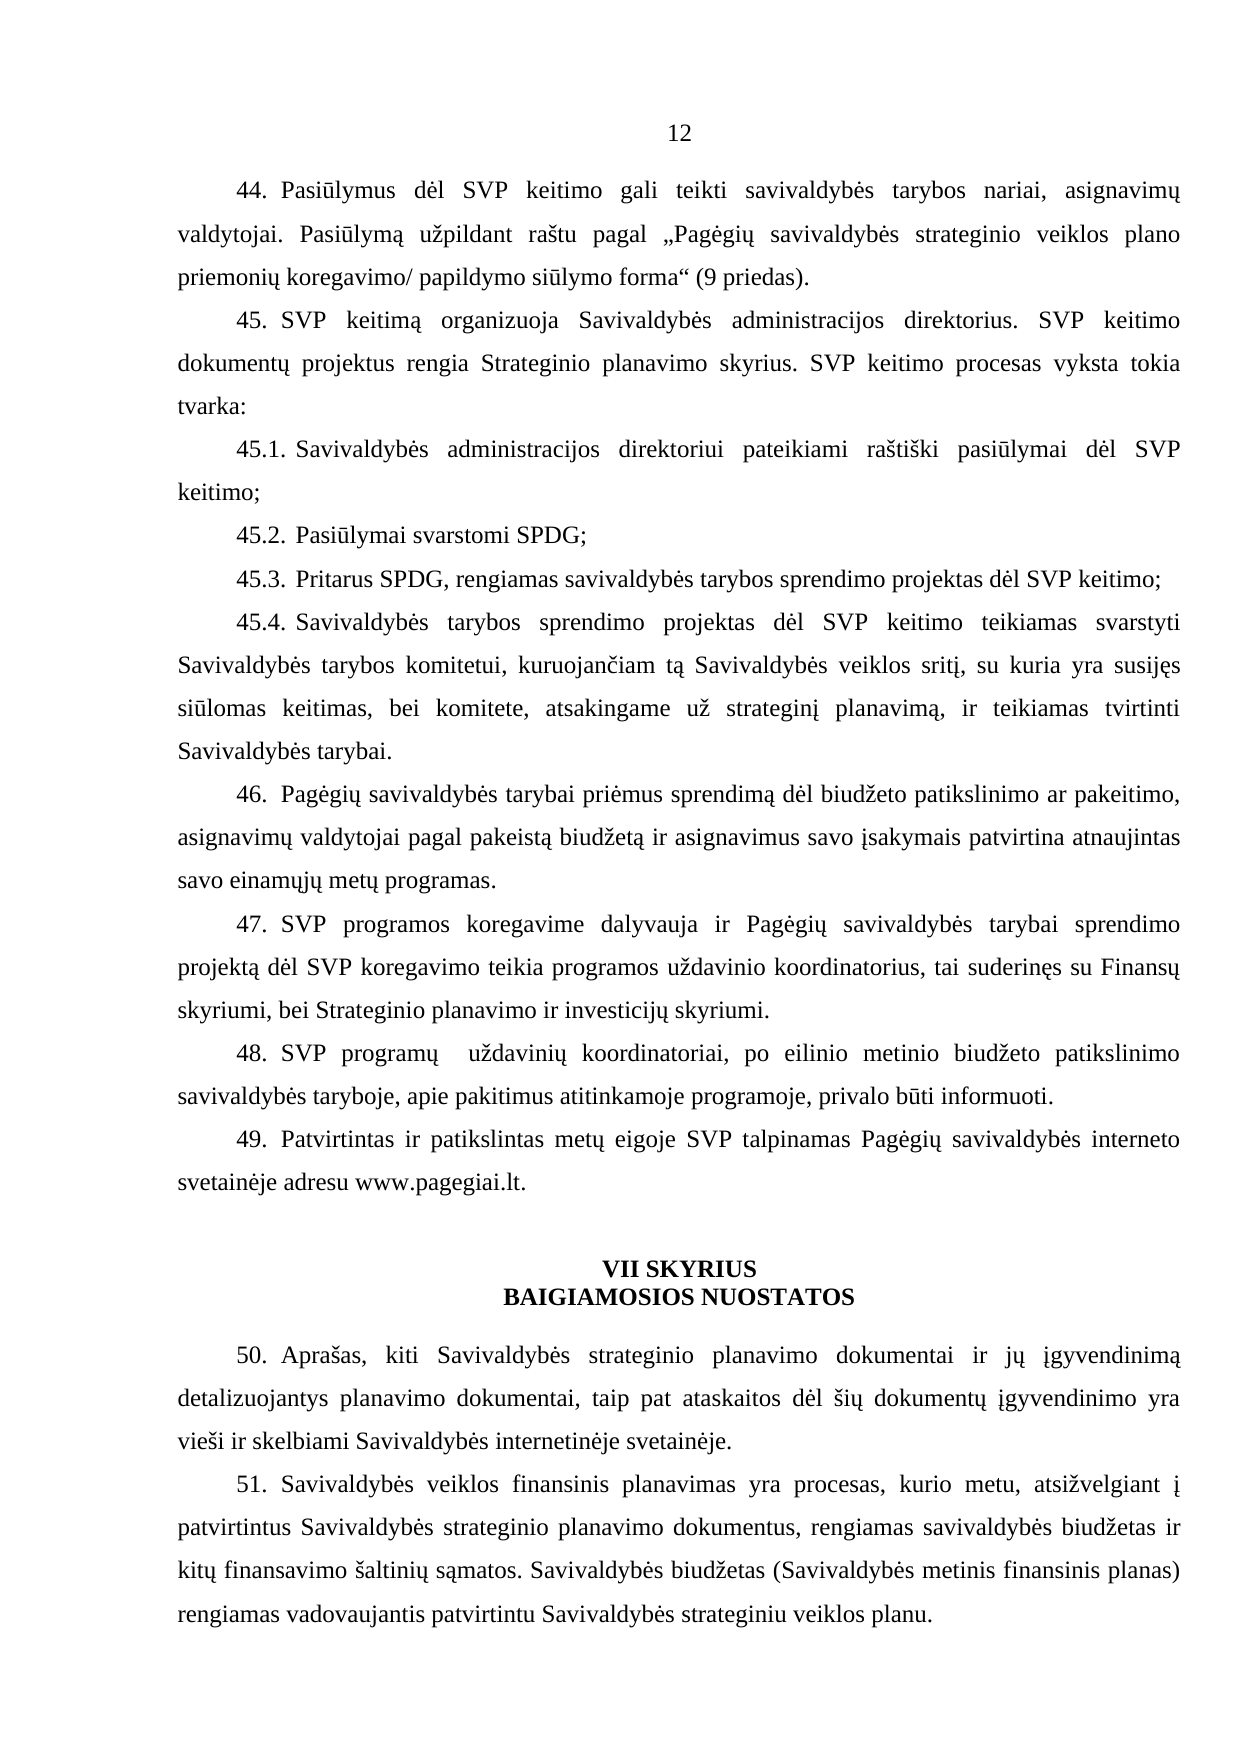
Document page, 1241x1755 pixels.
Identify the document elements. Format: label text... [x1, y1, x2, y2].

text 46. Pagėgių savivaldybės tarybai priėmus sprendimą dėl biudžeto patikslinimo ar pakeitimo, asignavimų valdytojai pagal pakeistą biudžetą ir asignavimus savo įsakymais patvirtina atnaujintas savo einamųjų metų programas. [177, 779, 1181, 894]
text 49. Patvirtintas ir patikslintas metų eigoje SVP talpinamas Pagėgių savivaldybės interneto svetainėje adresu www.pagegiai.lt. [177, 1124, 1181, 1196]
text 51. Savivaldybės veiklos finansinis planavimas yra procesas, kurio metu, atsižvelgiant į patvirtintus Savivaldybės strateginio planavimo dokumentus, rengiamas savivaldybės biudžetas ir kitų finansavimo šaltinių sąmatos. Savivaldybės biudžetas (Savivaldybės metinis finansinis planas) rengiamas vadovaujantis patvirtintu Savivaldybės strateginiu veiklos planu. [177, 1469, 1181, 1627]
text VII SKYRIUS [177, 1254, 1181, 1282]
text 44. Pasiūlymus dėl SVP keitimo gali teikti savivaldybės tarybos nariai, asignavimų valdytojai. Pasiūlymą užpildant raštu pagal „Pagėgių savivaldybės strateginio veiklos plano priemonių koregavimo/ papildymo siūlymo forma“ (9 priedas). [177, 176, 1181, 291]
text 45.4. Savivaldybės tarybos sprendimo projektas dėl SVP keitimo teikiamas svarstyti Savivaldybės tarybos komitetui, kuruojančiam tą Savivaldybės veiklos sritį, su kuria yra susijęs siūlomas keitimas, bei komitete, atsakingame už strateginį planavimą, ir teikiamas tvirtinti Savivaldybės tarybai. [177, 607, 1181, 765]
text 45.2. Pasiūlymai svarstomi SPDG; [177, 521, 1181, 549]
text BAIGIAMOSIOS NUOSTATOS [177, 1282, 1181, 1311]
text 48. SVP programų uždavinių koordinatoriai, po eilinio metinio biudžeto patikslinimo savivaldybės taryboje, apie pakitimus atitinkamoje programoje, privalo būti informuoti. [177, 1038, 1181, 1110]
text 47. SVP programos koregavime dalyvauja ir Pagėgių savivaldybės tarybai sprendimo projektą dėl SVP koregavimo teikia programos uždavinio koordinatorius, tai suderinęs su Finansų skyriumi, bei Strateginio planavimo ir investicijų skyriumi. [177, 909, 1181, 1024]
text 45. SVP keitimą organizuoja Savivaldybės administracijos direktorius. SVP keitimo dokumentų projektus rengia Strateginio planavimo skyrius. SVP keitimo procesas vyksta tokia tvarka: [177, 305, 1181, 420]
text 45.1. Savivaldybės administracijos direktoriui pateikiami raštiški pasiūlymai dėl SVP keitimo; [177, 434, 1181, 506]
text 50. Aprašas, kiti Savivaldybės strateginio planavimo dokumentai ir jų įgyvendinimą detalizuojantys planavimo dokumentai, taip pat ataskaitos dėl šių dokumentų įgyvendinimo yra vieši ir skelbiami Savivaldybės internetinėje svetainėje. [177, 1340, 1181, 1455]
text 45.3. Pritarus SPDG, rengiamas savivaldybės tarybos sprendimo projektas dėl SVP keitimo; [177, 564, 1181, 592]
